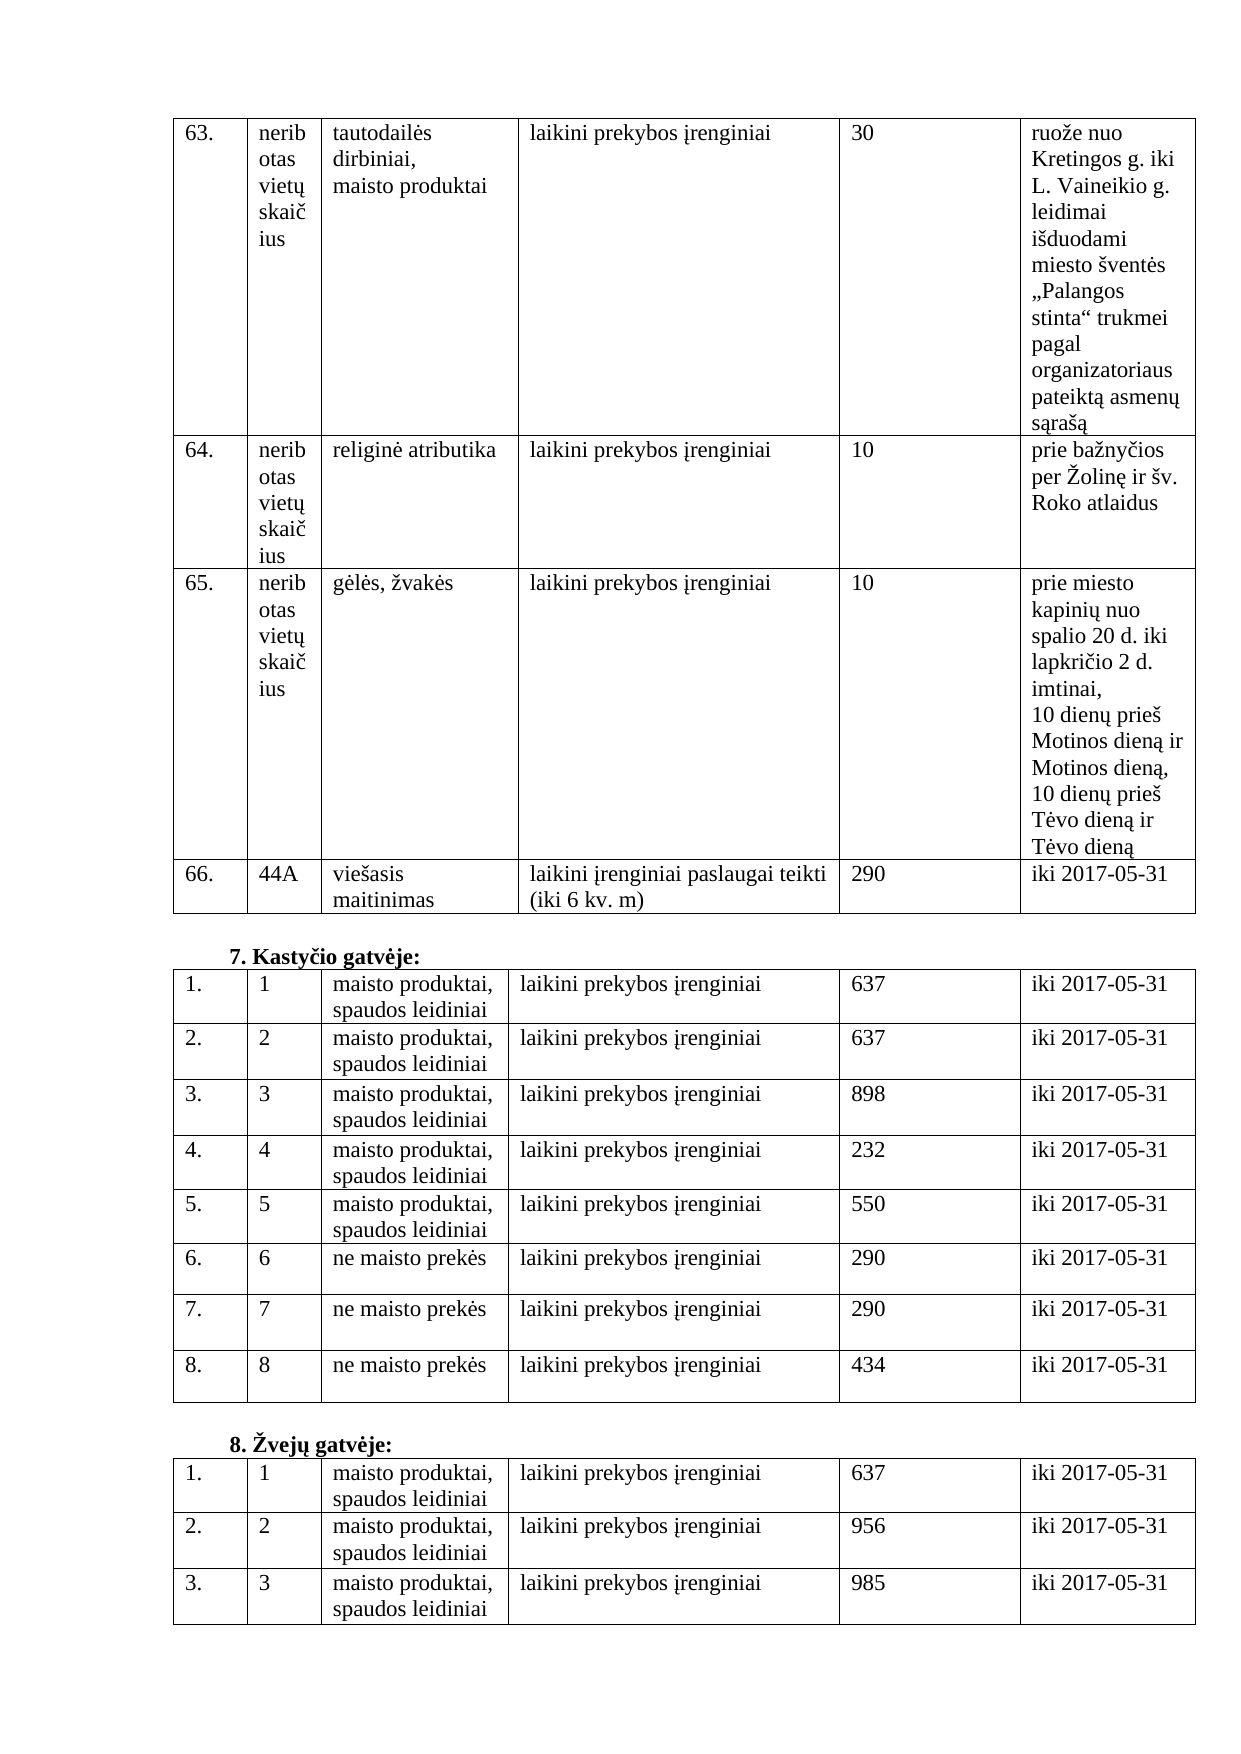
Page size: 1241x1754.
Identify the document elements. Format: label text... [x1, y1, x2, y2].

table_cell 2. [174, 1513, 247, 1568]
table_cell iki 2017-05-31 [1021, 1459, 1195, 1512]
table_cell 1 [248, 1459, 321, 1512]
table_cell laikini prekybos įrenginiai [509, 1024, 839, 1079]
table_cell 3 [248, 1080, 321, 1135]
table_cell 290 [840, 1295, 1020, 1350]
table_cell prie miesto kapinių nuo spalio 20 d. iki lapkričio 2 d. imtinai, 10 dienų prieš Motinos dieną ir Motinos dieną, 10 dienų prieš Tėvo dieną ir Tėvo dieną [1021, 569, 1195, 859]
table_cell iki 2017-05-31 [1021, 1351, 1195, 1402]
table_cell maisto produktai, spaudos leidiniai [322, 1459, 508, 1512]
table_cell 637 [840, 1459, 1020, 1512]
table_cell 4 [248, 1136, 321, 1189]
table_cell maisto produktai, spaudos leidiniai [322, 1080, 508, 1135]
table_cell laikini prekybos įrenginiai [509, 1295, 839, 1350]
table_cell maisto produktai, spaudos leidiniai [322, 1136, 508, 1189]
table_cell 30 [840, 119, 1020, 435]
table_cell 8 [248, 1351, 321, 1402]
table_cell 6. [174, 1244, 247, 1294]
table_cell tautodailės dirbiniai, maisto produktai [322, 119, 518, 435]
table_cell maisto produktai, spaudos leidiniai [322, 1513, 508, 1568]
table_cell ne maisto prekės [322, 1295, 508, 1350]
table_cell laikini prekybos įrenginiai [509, 1190, 839, 1243]
table_cell maisto produktai, spaudos leidiniai [322, 1024, 508, 1079]
table_cell 1 [248, 970, 321, 1023]
table_cell 5 [248, 1190, 321, 1243]
table_cell prie bažnyčios per Žolinę ir šv. Roko atlaidus [1021, 436, 1195, 568]
table_cell 2. [174, 1024, 247, 1079]
table_cell 44A [248, 860, 321, 913]
table_cell 290 [840, 1244, 1020, 1294]
table_cell iki 2017-05-31 [1021, 970, 1195, 1023]
table_cell [1020, 1403, 1190, 1458]
table_cell 8. Žvejų gatvėje: [174, 1403, 527, 1458]
table_cell laikini prekybos įrenginiai [509, 1351, 839, 1402]
table_cell iki 2017-05-31 [1021, 1244, 1195, 1294]
table_cell 2 [248, 1024, 321, 1079]
table_cell iki 2017-05-31 [1021, 1024, 1195, 1079]
table_cell neribotas vietų skaičius [248, 119, 321, 435]
table_cell iki 2017-05-31 [1021, 860, 1195, 913]
table_cell iki 2017-05-31 [1021, 1190, 1195, 1243]
table_cell 8. [174, 1351, 247, 1402]
table_cell laikini prekybos įrenginiai [509, 1136, 839, 1189]
table_cell 4. [174, 1136, 247, 1189]
table_cell ne maisto prekės [322, 1244, 508, 1294]
table_cell maisto produktai, spaudos leidiniai [322, 970, 508, 1023]
table_cell laikini prekybos įrenginiai [519, 119, 839, 435]
table_cell 5. [174, 1190, 247, 1243]
table_cell iki 2017-05-31 [1021, 1513, 1195, 1568]
table_cell maisto produktai, spaudos leidiniai [322, 1190, 508, 1243]
table_cell [527, 1403, 840, 1458]
table_cell 65. [174, 569, 247, 859]
table_cell laikini įrenginiai paslaugai teikti (iki 6 kv. m) [519, 860, 839, 913]
table_cell iki 2017-05-31 [1021, 1569, 1195, 1624]
table_cell 63. [174, 119, 247, 435]
table_cell 3. [174, 1080, 247, 1135]
table_cell 3. [174, 1569, 247, 1624]
table_cell 7. Kastyčio gatvėje: [174, 914, 1195, 969]
table_cell 7 [248, 1295, 321, 1350]
table_cell 66. [174, 860, 247, 913]
table_cell laikini prekybos įrenginiai [509, 1513, 839, 1568]
table_cell 637 [840, 1024, 1020, 1079]
table_cell iki 2017-05-31 [1021, 1080, 1195, 1135]
table_cell 956 [840, 1513, 1020, 1568]
table_cell laikini prekybos įrenginiai [519, 436, 839, 568]
table_cell gėlės, žvakės [322, 569, 518, 859]
table_cell 290 [840, 860, 1020, 913]
table_cell 6 [248, 1244, 321, 1294]
table_cell 10 [840, 569, 1020, 859]
table_cell [1190, 1403, 1195, 1458]
table_cell [840, 1403, 1020, 1458]
table_cell 1. [174, 1459, 247, 1512]
table_cell 64. [174, 436, 247, 568]
table_cell 1. [174, 970, 247, 1023]
table_cell 3 [248, 1569, 321, 1624]
table_cell 10 [840, 436, 1020, 568]
table_cell iki 2017-05-31 [1021, 1136, 1195, 1189]
table_cell 898 [840, 1080, 1020, 1135]
table_cell ruože nuo Kretingos g. iki L. Vaineikio g. leidimai išduodami miesto šventės „Palangos stinta“ trukmei pagal organizatoriaus pateiktą asmenų sąrašą [1021, 119, 1195, 435]
table_cell 2 [248, 1513, 321, 1568]
table_cell 7. [174, 1295, 247, 1350]
table_cell 550 [840, 1190, 1020, 1243]
table_cell viešasis maitinimas [322, 860, 518, 913]
table_cell maisto produktai, spaudos leidiniai [322, 1569, 508, 1624]
table_cell neribotas vietų skaičius [248, 436, 321, 568]
table_cell religinė atributika [322, 436, 518, 568]
table_cell laikini prekybos įrenginiai [519, 569, 839, 859]
table_cell 232 [840, 1136, 1020, 1189]
table_cell laikini prekybos įrenginiai [509, 1080, 839, 1135]
table_cell laikini prekybos įrenginiai [509, 1459, 839, 1512]
table_cell laikini prekybos įrenginiai [509, 970, 839, 1023]
table_cell 434 [840, 1351, 1020, 1402]
table_cell 985 [840, 1569, 1020, 1624]
table_cell neribotas vietų skaičius [248, 569, 321, 859]
table_cell laikini prekybos įrenginiai [509, 1569, 839, 1624]
table_cell laikini prekybos įrenginiai [509, 1244, 839, 1294]
table_cell 637 [840, 970, 1020, 1023]
table_cell ne maisto prekės [322, 1351, 508, 1402]
table_cell iki 2017-05-31 [1021, 1295, 1195, 1350]
